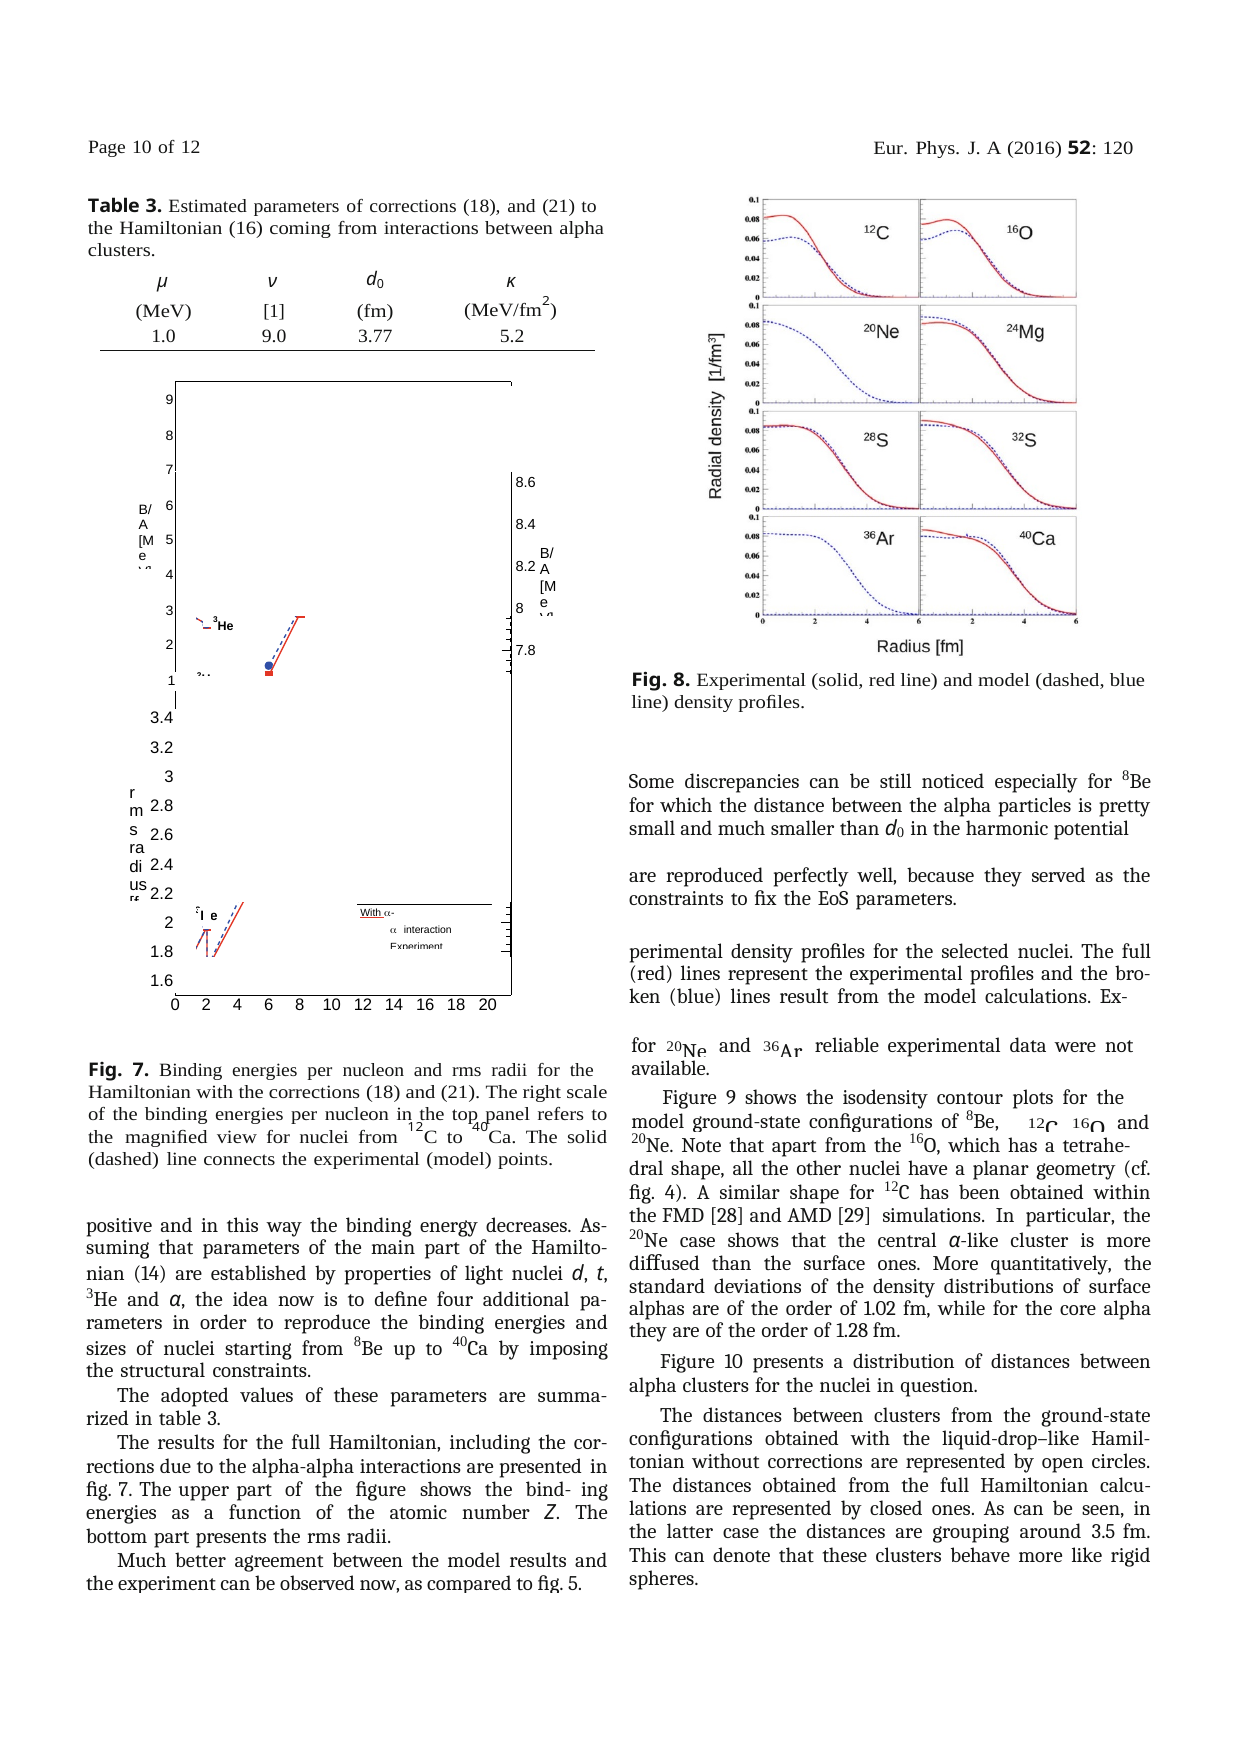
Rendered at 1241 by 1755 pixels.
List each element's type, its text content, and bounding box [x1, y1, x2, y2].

text rms radius [fm] [129, 784, 148, 900]
text 5 [165, 532, 175, 548]
text 2.2 [148, 884, 176, 903]
text 2H [197, 667, 213, 676]
text 8.6 [515, 474, 538, 491]
text 7 [165, 462, 175, 477]
text Much better agreement between the model results and the experiment can be observed now, as compared to ﬁg. 5. [86, 1548, 608, 1592]
text B/A [MeV] [138, 501, 155, 569]
text d0 [321, 270, 428, 293]
text 12C, 16O [1027, 1109, 1119, 1132]
text line) density proﬁles. [631, 691, 1152, 712]
text 5.2 [497, 325, 526, 346]
text 18 20 [447, 996, 499, 1014]
text μ [149, 270, 178, 292]
text He [211, 908, 219, 923]
text (MeV/fm2) [464, 297, 595, 321]
text 3.4 [148, 709, 176, 728]
text available. [631, 1057, 1152, 1080]
text 8.4 [515, 517, 538, 533]
text 36Ar [763, 1032, 806, 1057]
text 6 [165, 497, 175, 513]
text 9.0 [259, 325, 288, 346]
text Figure 9 shows the isodensity contour plots for the [662, 1086, 1152, 1110]
text With -interaction Experiment [360, 906, 454, 949]
text Figure 10 presents a distribution of distances between alpha clusters for the nuclei in question. [629, 1350, 1151, 1397]
text 3.2 [148, 737, 176, 757]
text 9 [165, 392, 175, 407]
text and [719, 1034, 754, 1057]
text 4 [165, 567, 175, 582]
text Page 10 of 12 [88, 138, 203, 158]
text 8 [165, 427, 175, 443]
text 1.6 [148, 971, 176, 990]
text The distances between clusters from the ground-state conﬁgurations obtained with the liquid-drop–like Hamil- tonian without corrections are represented by open circles. The distances obtained from the full Hamiltonian calcu- lations are represented by closed ones. As can be seen, in the latter case the distances are grouping around 3.5 fm. This can denote that these clusters behave more like rigid spheres. [629, 1403, 1151, 1590]
text for [631, 1034, 658, 1057]
text B/A [MeV] [539, 545, 557, 616]
text Table 3. Estimated parameters of corrections (18), and (21) to [88, 196, 609, 216]
text perimental density proﬁles for the selected nuclei. The full (red) lines represent the experimental proﬁles and the bro- ken (blue) lines result from the model calculations. Ex- [629, 941, 1151, 1009]
text 7.8 [515, 642, 538, 658]
text 1 [167, 672, 176, 688]
text 3 [165, 602, 175, 618]
text 6 8 10 12 14 16 [264, 996, 436, 1014]
text Hamiltonian with the corrections (18) and (21). The right scale of the binding energies per nucleon in the top panel refers to the magniﬁed view for nuclei from 12C to 40Ca. The solid (dashed) line connects the experimental (model) points. [88, 1081, 608, 1170]
text 0 2 4 [170, 996, 244, 1014]
text 3 [162, 767, 176, 786]
text The results for the full Hamiltonian, including the cor- rections due to the alpha-alpha interactions are presented in ﬁg. 7. The upper part of the ﬁgure shows the bind- ing energies as a function of the atomic number Z. The bottom part presents the rms radii. [86, 1431, 608, 1548]
text ν [226, 270, 320, 292]
text positive and in this way the binding energy decreases. As- suming that parameters of the main part of the Hamilto- nian (14) are established by properties of light nuclei d, t, 3He and α, the idea now is to deﬁne four additional pa- rameters in order to reproduce the binding energies and sizes of nuclei starting from 8Be up to 40Ca by imposing the structural constraints. [86, 1215, 608, 1383]
text 3He [213, 616, 236, 633]
text 2.8 [148, 796, 176, 815]
text 2 [165, 637, 175, 652]
text reliable experimental data were not [814, 1034, 1153, 1057]
text Eur. Phys. J. A (2016) 52: 120 [873, 138, 1140, 158]
text 8.2 [515, 558, 537, 575]
text 3 [196, 904, 202, 912]
text model ground-state conﬁgurations of 8Be, [631, 1109, 1020, 1132]
text [1] [259, 299, 288, 321]
text κ [497, 270, 526, 292]
text Some discrepancies can be still noticed especially for 8Be for which the distance between the alpha particles is pretty small and much smaller than d0 in the harmonic potential [629, 770, 1151, 840]
text 1.0 [149, 325, 178, 346]
text (fm) [357, 299, 429, 321]
text Fig. 8. Experimental (solid, red line) and model (dashed, blue [631, 670, 1152, 691]
text are reproduced perfectly well, because they served as the constraints to ﬁx the EoS parameters. [629, 864, 1151, 910]
text Fig. 7. Binding energies per nucleon and rms radii for the [88, 1060, 609, 1081]
text 2.6 [148, 825, 176, 844]
text 1.8 [148, 942, 176, 961]
text and [1117, 1111, 1152, 1132]
text 20Ne [666, 1032, 711, 1057]
text 2.4 [148, 855, 176, 874]
text the Hamiltonian (16) coming from interactions between alpha clusters. [88, 217, 607, 260]
text 2 [162, 913, 176, 932]
text The adopted values of these parameters are summa- rized in table 3. [86, 1384, 608, 1430]
text 8 [515, 600, 526, 617]
text dral shape, all the other nuclei have a planar geometry (cf. ﬁg. 4). A similar shape for 12C has been obtained within the FMD [28] and AMD [29] simulations. In particular, the 20Ne case shows that the central α-like cluster is more diﬀused than the surface ones. More quantitatively, the standard deviations of the density distributions of surface alphas are of the order of 1.02 fm, while for the core alpha they are of the order of 1.28 fm. [629, 1157, 1151, 1343]
text 20Ne. Note that apart from the 16O, which has a tetrahe- [631, 1132, 1152, 1157]
text (MeV) [135, 299, 226, 321]
text 3.77 [321, 325, 429, 346]
